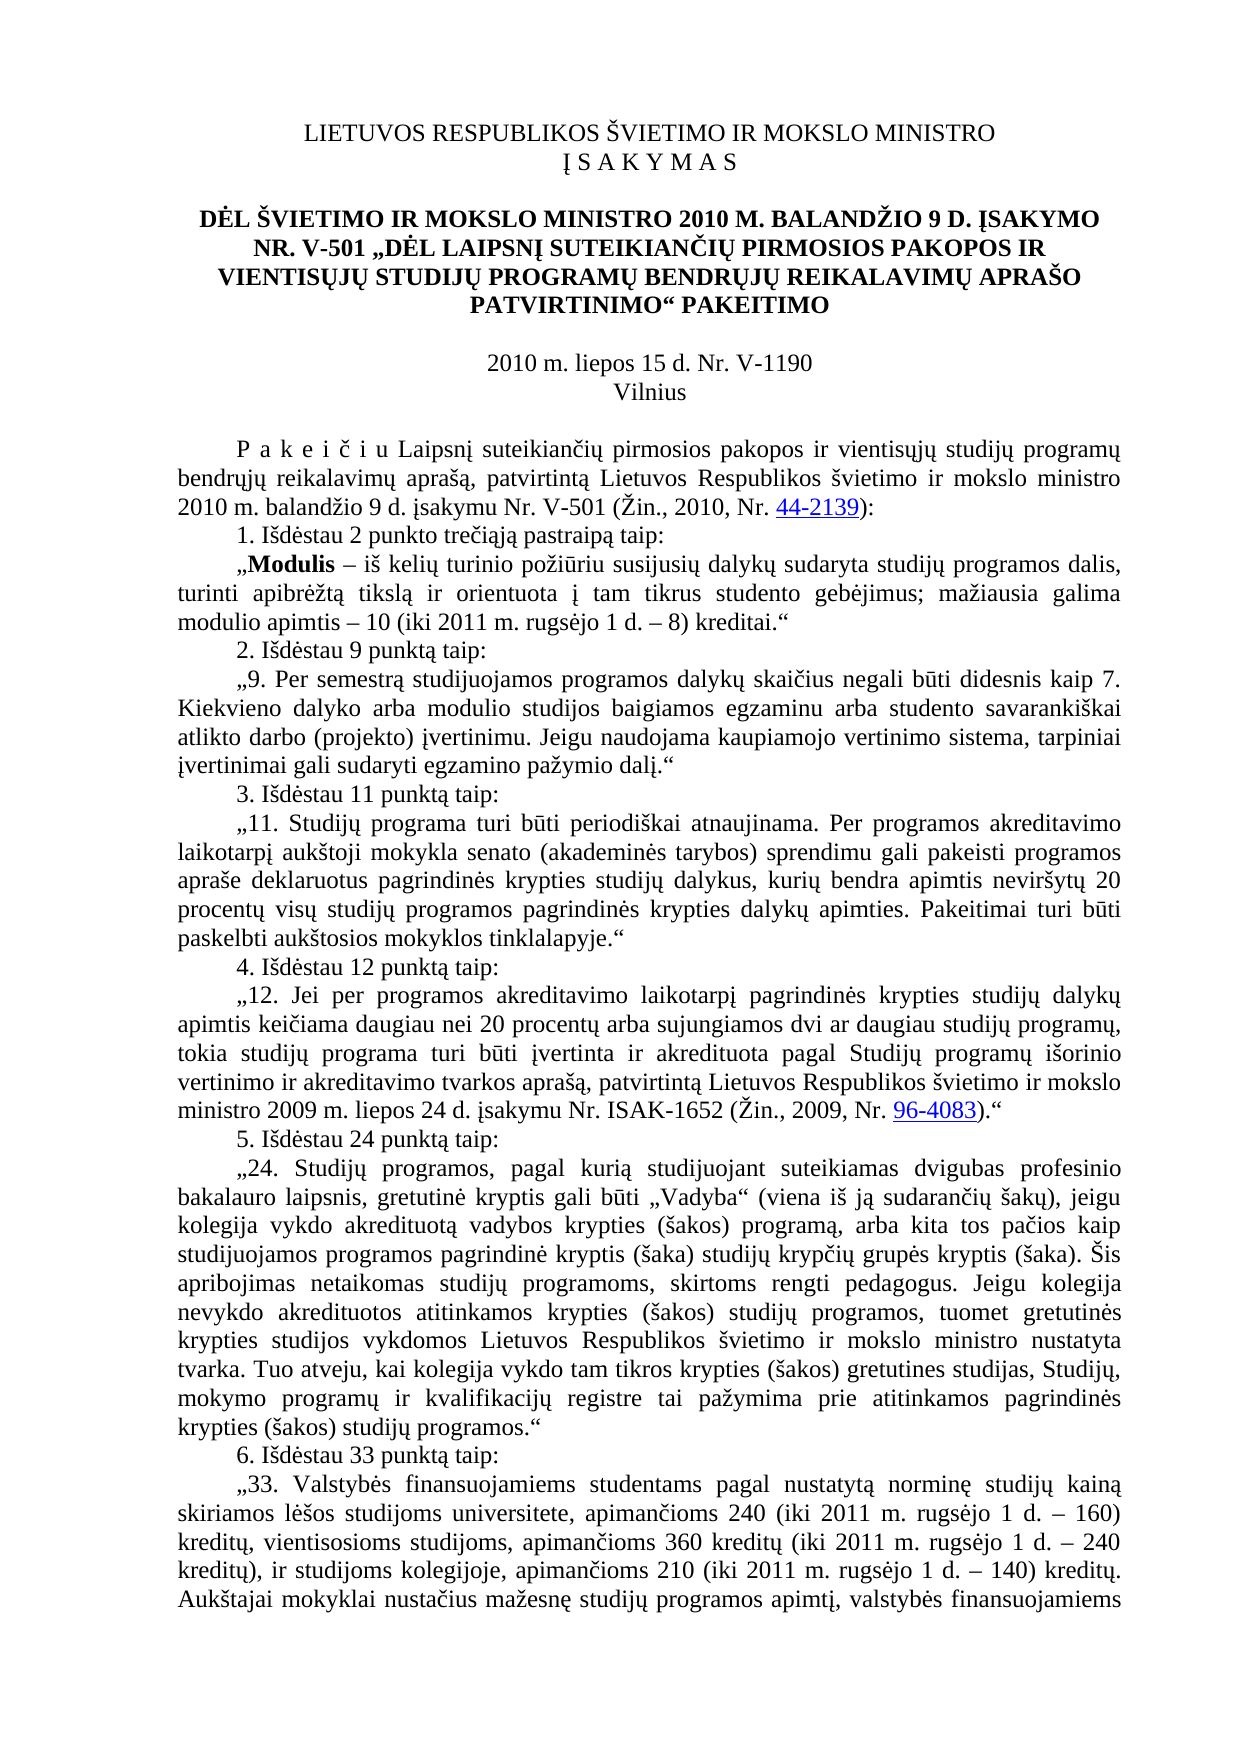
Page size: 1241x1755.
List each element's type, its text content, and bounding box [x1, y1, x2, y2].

text 5. Išdėstau 24 punktą taip: [177, 1124, 1122, 1153]
text Į S A K Y M A S [177, 147, 1122, 176]
text DĖL ŠVIETIMO IR MOKSLO MINISTRO 2010 M. BALANDŽIO 9 D. ĮSAKYMO Nr. V-501 „DĖL LAIPSNĮ SUTEIKIANČIŲ PIRMOSIOS PAKOPOS IR VIENTISŲJŲ STUDIJŲ PROGRAMŲ BENDRŲJŲ REIKALAVIMŲ APRAŠO PATVIRTINIMO“ PAKEITIMO [177, 204, 1122, 319]
text „9. Per semestrą studijuojamos programos dalykų skaičius negali būti didesnis kaip 7. Kiekvieno dalyko arba modulio studijos baigiamos egzaminu arba studento savarankiškai atlikto darbo (projekto) įvertinimu. Jeigu naudojama kaupiamojo vertinimo sistema, tarpiniai įvertinimai gali sudaryti egzamino pažymio dalį.“ [177, 664, 1122, 779]
text „11. Studijų programa turi būti periodiškai atnaujinama. Per programos akreditavimo laikotarpį aukštoji mokykla senato (akademinės tarybos) sprendimu gali pakeisti programos apraše deklaruotus pagrindinės krypties studijų dalykus, kurių bendra apimtis neviršytų 20 procentų visų studijų programos pagrindinės krypties dalykų apimties. Pakeitimai turi būti paskelbti aukštosios mokyklos tinklalapyje.“ [177, 808, 1122, 952]
text „Modulis – iš kelių turinio požiūriu susijusių dalykų sudaryta studijų programos dalis, turinti apibrėžtą tikslą ir orientuota į tam tikrus studento gebėjimus; mažiausia galima modulio apimtis – 10 (iki 2011 m. rugsėjo 1 d. – 8) kreditai.“ [177, 549, 1122, 636]
text 3. Išdėstau 11 punktą taip: [177, 779, 1122, 808]
text LIETUVOS RESPUBLIKOS ŠVIETIMO IR MOKSLO MINISTRO [177, 118, 1122, 147]
text 4. Išdėstau 12 punktą taip: [177, 952, 1122, 981]
text „24. Studijų programos, pagal kurią studijuojant suteikiamas dvigubas profesinio bakalauro laipsnis, gretutinė kryptis gali būti „Vadyba“ (viena iš ją sudarančių šakų), jeigu kolegija vykdo akredituotą vadybos krypties (šakos) programą, arba kita tos pačios kaip studijuojamos programos pagrindinė kryptis (šaka) studijų krypčių grupės kryptis (šaka). Šis apribojimas netaikomas studijų programoms, skirtoms rengti pedagogus. Jeigu kolegija nevykdo akredituotos atitinkamos krypties (šakos) studijų programos, tuomet gretutinės krypties studijos vykdomos Lietuvos Respublikos švietimo ir mokslo ministro nustatyta tvarka. Tuo atveju, kai kolegija vykdo tam tikros krypties (šakos) gretutines studijas, Studijų, mokymo programų ir kvalifikacijų registre tai pažymima prie atitinkamos pagrindinės krypties (šakos) studijų programos.“ [177, 1153, 1122, 1441]
text 2. Išdėstau 9 punktą taip: [177, 636, 1122, 664]
text „12. Jei per programos akreditavimo laikotarpį pagrindinės krypties studijų dalykų apimtis keičiama daugiau nei 20 procentų arba sujungiamos dvi ar daugiau studijų programų, tokia studijų programa turi būti įvertinta ir akredituota pagal Studijų programų išorinio vertinimo ir akreditavimo tvarkos aprašą, patvirtintą Lietuvos Respublikos švietimo ir mokslo ministro 2009 m. liepos 24 d. įsakymu Nr. ISAK-1652 (Žin., 2009, Nr. 96-4083).“ [177, 981, 1122, 1124]
text 6. Išdėstau 33 punktą taip: [177, 1441, 1122, 1469]
text P a k e i č i u Laipsnį suteikiančių pirmosios pakopos ir vientisųjų studijų programų bendrųjų reikalavimų aprašą, patvirtintą Lietuvos Respublikos švietimo ir mokslo ministro 2010 m. balandžio 9 d. įsakymu Nr. V-501 (Žin., 2010, Nr. 44-2139): [177, 434, 1122, 521]
text Vilnius [177, 377, 1122, 406]
text 2010 m. liepos 15 d. Nr. V-1190 [177, 348, 1122, 377]
text 1. Išdėstau 2 punkto trečiąją pastraipą taip: [177, 521, 1122, 549]
text „33. Valstybės finansuojamiems studentams pagal nustatytą norminę studijų kainą skiriamos lėšos studijoms universitete, apimančioms 240 (iki 2011 m. rugsėjo 1 d. – 160) kreditų, vientisosioms studijoms, apimančioms 360 kreditų (iki 2011 m. rugsėjo 1 d. – 240 kreditų), ir studijoms kolegijoje, apimančioms 210 (iki 2011 m. rugsėjo 1 d. – 140) kreditų. Aukštajai mokyklai nustačius mažesnę studijų programos apimtį, valstybės finansuojamiems [177, 1469, 1122, 1613]
